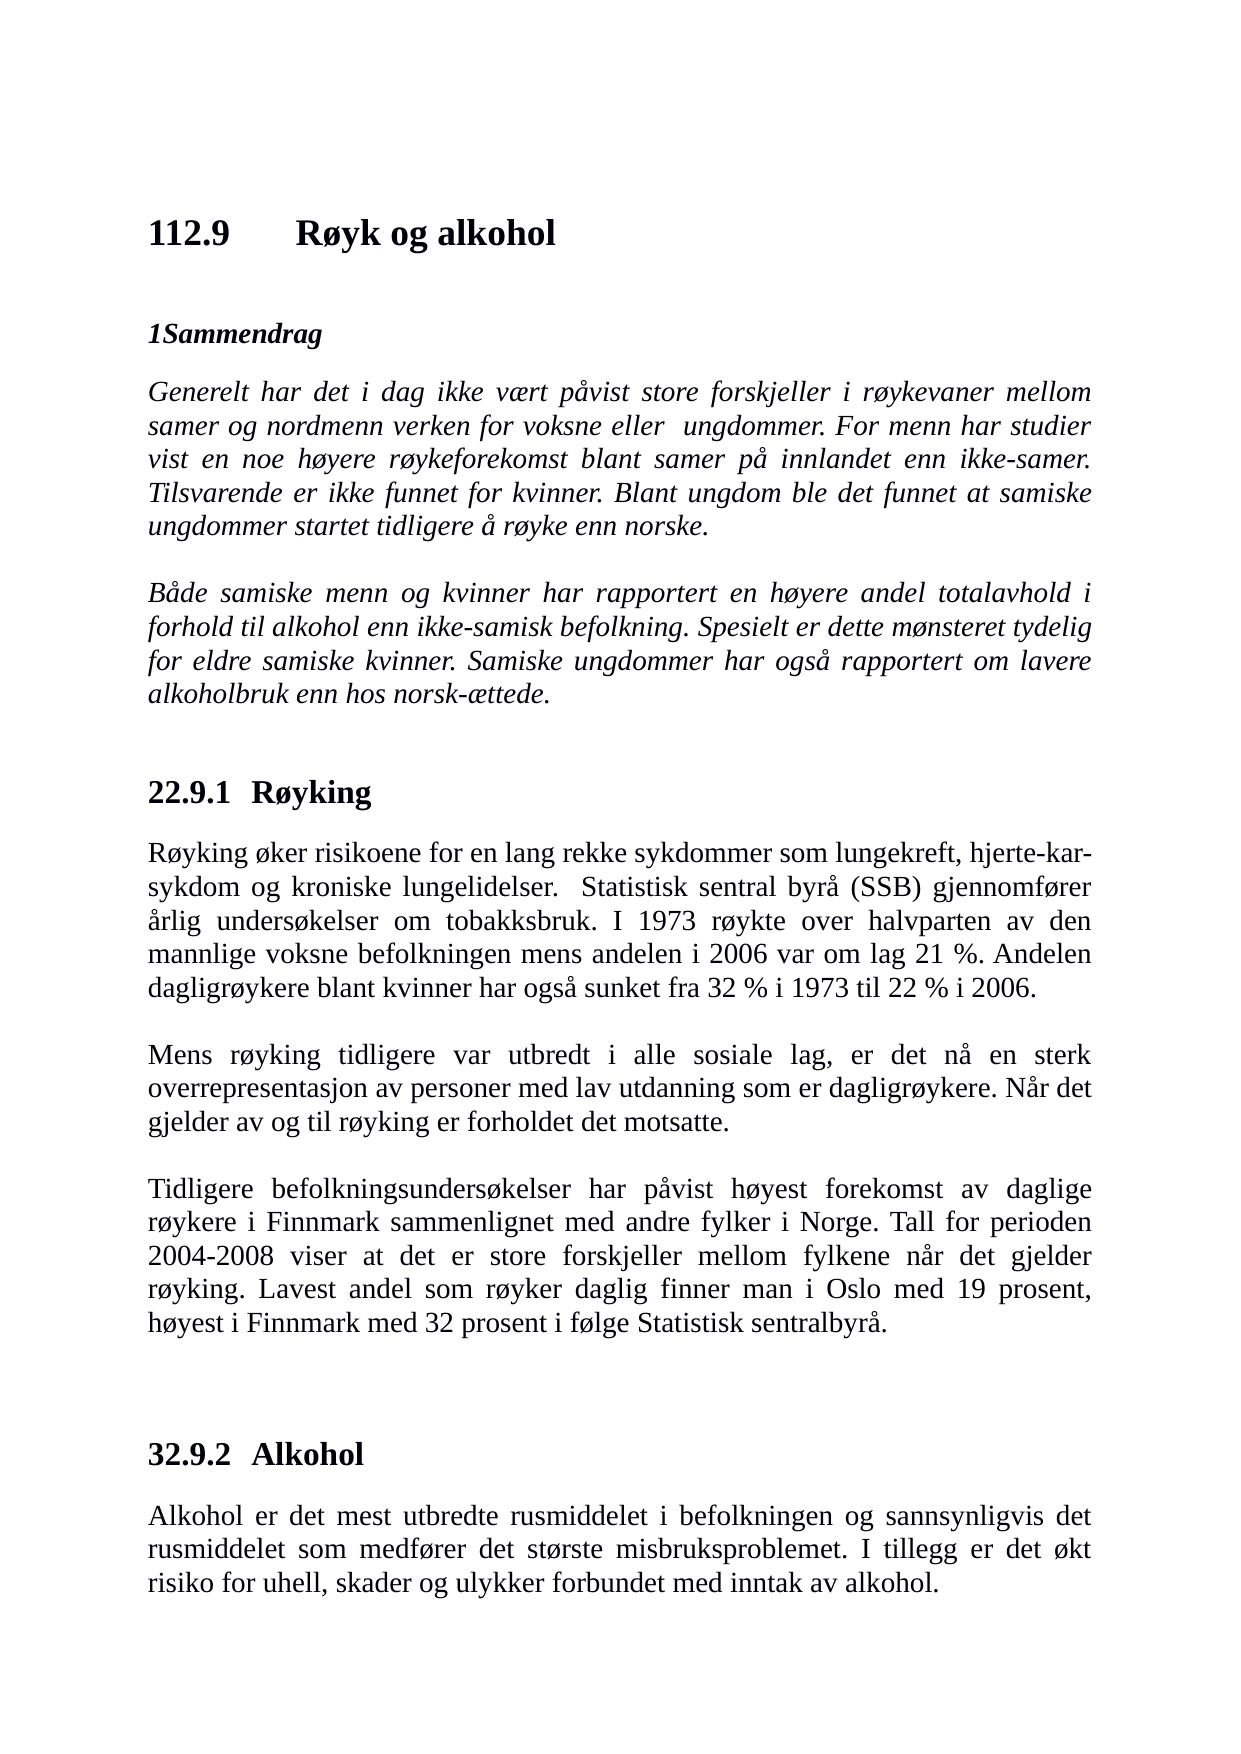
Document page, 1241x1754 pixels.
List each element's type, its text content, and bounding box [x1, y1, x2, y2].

subtitle 2.9 Røyk og alkohol [148, 210, 1093, 253]
text Røyking øker risikoene for en lang rekke sykdommer som lungekreft, hjerte-kar-sykdom og kroniske lungelidelser. Statistisk sentral byrå (SSB) gjennomfører årlig undersøkelser om tobakksbruk. I 1973 røykte over halvparten av den mannlige voksne befolkningen mens andelen i 2006 var om lag 21 %. Andelen dagligrøykere blant kvinner har også sunket fra 32 % i 1973 til 22 % i 2006. [148, 836, 1093, 1003]
text Alkohol er det mest utbredte rusmiddelet i befolkningen og sannsynligvis det rusmiddelet som medfører det største misbruksproblemet. I tillegg er det økt risiko for uhell, skader og ulykker forbundet med inntak av alkohol. [148, 1498, 1093, 1599]
text Generelt har det i dag ikke vært påvist store forskjeller i røykevaner mellom samer og nordmenn verken for voksne eller ungdommer. For menn har studier vist en noe høyere røykeforekomst blant samer på innlandet enn ikke-samer. Tilsvarende er ikke funnet for kvinner. Blant ungdom ble det funnet at samiske ungdommer startet tidligere å røyke enn norske. [148, 374, 1093, 542]
subtitle 2.9.2 Alkohol [148, 1435, 1093, 1473]
text Mens røyking tidligere var utbredt i alle sosiale lag, er det nå en sterk overrepresentasjon av personer med lav utdanning som er dagligrøykere. Når det gjelder av og til røyking er forholdet det motsatte. [148, 1037, 1093, 1137]
subtitle Sammendrag [148, 316, 1093, 349]
subtitle 2.9.1 Røyking [148, 772, 1093, 811]
text Både samiske menn og kvinner har rapportert en høyere andel totalavhold i forhold til alkohol enn ikke-samisk befolkning. Spesielt er dette mønsteret tydelig for eldre samiske kvinner. Samiske ungdommer har også rapportert om lavere alkoholbruk enn hos norsk-ættede. [148, 576, 1093, 710]
text Tidligere befolkningsundersøkelser har påvist høyest forekomst av daglige røykere i Finnmark sammenlignet med andre fylker i Norge. Tall for perioden 2004-2008 viser at det er store forskjeller mellom fylkene når det gjelder røyking. Lavest andel som røyker daglig finner man i Oslo med 19 prosent, høyest i Finnmark med 32 prosent i følge Statistisk sentralbyrå. [148, 1171, 1093, 1339]
